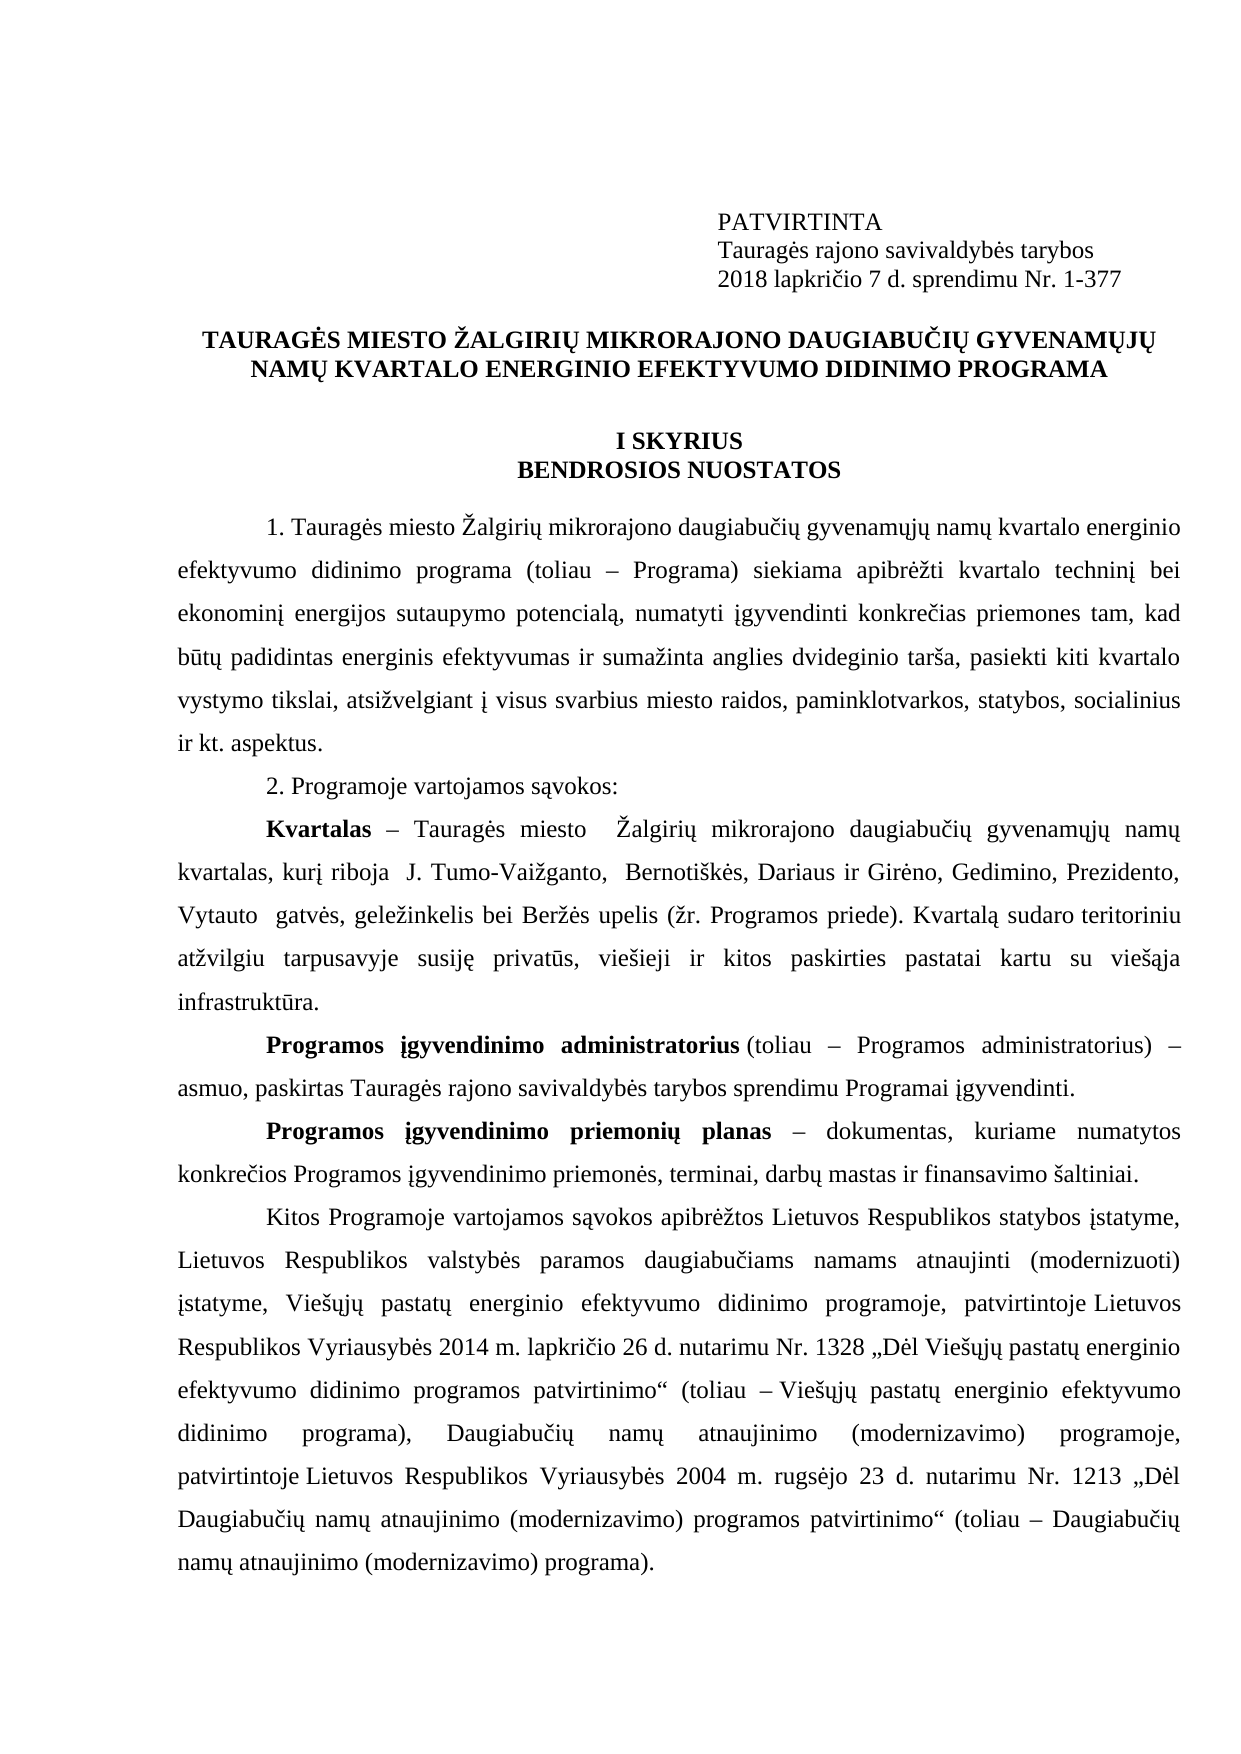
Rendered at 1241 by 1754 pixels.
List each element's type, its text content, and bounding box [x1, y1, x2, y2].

text Tauragės rajono savivaldybės tarybos [582, 235, 1181, 264]
text Programos įgyvendinimo administratorius (toliau – Programos administratorius) –asmuo, paskirtas Tauragės rajono savivaldybės tarybos sprendimu Programai įgyvendinti. [177, 1030, 1181, 1102]
text PATVIRTINTA [582, 207, 1181, 235]
text Programos įgyvendinimo priemonių planas – dokumentas, kuriame numatytos konkrečios Programos įgyvendinimo priemonės, terminai, darbų mastas ir finansavimo šaltiniai. [177, 1116, 1181, 1188]
text TAURAGĖS MIESTO ŽALGIRIŲ MIKRORAJONO DAUGIABUČIŲ GYVENAMŲJŲ NAMŲ KVARTALO ENERGINIO EFEKTYVUMO DIDINIMO PROGRAMA [177, 325, 1181, 383]
text 2018 lapkričio 7 d. sprendimu Nr. 1-377 [582, 264, 1181, 293]
text Kitos Programoje vartojamos sąvokos apibrėžtos Lietuvos Respublikos statybos įstatyme, Lietuvos Respublikos valstybės paramos daugiabučiams namams atnaujinti (modernizuoti) įstatyme, Viešųjų pastatų energinio efektyvumo didinimo programoje, patvirtintoje Lietuvos Respublikos Vyriausybės 2014 m. lapkričio 26 d. nutarimu Nr. 1328 „Dėl Viešųjų pastatų energinio efektyvumo didinimo programos patvirtinimo“ (toliau – Viešųjų pastatų energinio efektyvumo didinimo programa), Daugiabučių namų atnaujinimo (modernizavimo) programoje, patvirtintoje Lietuvos Respublikos Vyriausybės 2004 m. rugsėjo 23 d. nutarimu Nr. 1213 „Dėl Daugiabučių namų atnaujinimo (modernizavimo) programos patvirtinimo“ (toliau – Daugiabučių namų atnaujinimo (modernizavimo) programa). [177, 1202, 1181, 1576]
text 2. Programoje vartojamos sąvokos: [177, 771, 1181, 800]
text I SKYRIUS [177, 426, 1181, 455]
text BENDROSIOS NUOSTATOS [177, 455, 1181, 483]
text Kvartalas – Tauragės miesto Žalgirių mikrorajono daugiabučių gyvenamųjų namų kvartalas, kurį riboja J. Tumo-Vaižganto, Bernotiškės, Dariaus ir Girėno, Gedimino, Prezidento, Vytauto gatvės, geležinkelis bei Beržės upelis (žr. Programos priede). Kvartalą sudaro teritoriniu atžvilgiu tarpusavyje susiję privatūs, viešieji ir kitos paskirties pastatai kartu su viešąja infrastruktūra. [177, 814, 1181, 1015]
text 1. Tauragės miesto Žalgirių mikrorajono daugiabučių gyvenamųjų namų kvartalo energinio efektyvumo didinimo programa (toliau – Programa) siekiama apibrėžti kvartalo techninį bei ekonominį energijos sutaupymo potencialą, numatyti įgyvendinti konkrečias priemones tam, kad būtų padidintas energinis efektyvumas ir sumažinta anglies dvideginio tarša, pasiekti kiti kvartalo vystymo tikslai, atsižvelgiant į visus svarbius miesto raidos, paminklotvarkos, statybos, socialinius ir kt. aspektus. [177, 512, 1181, 757]
